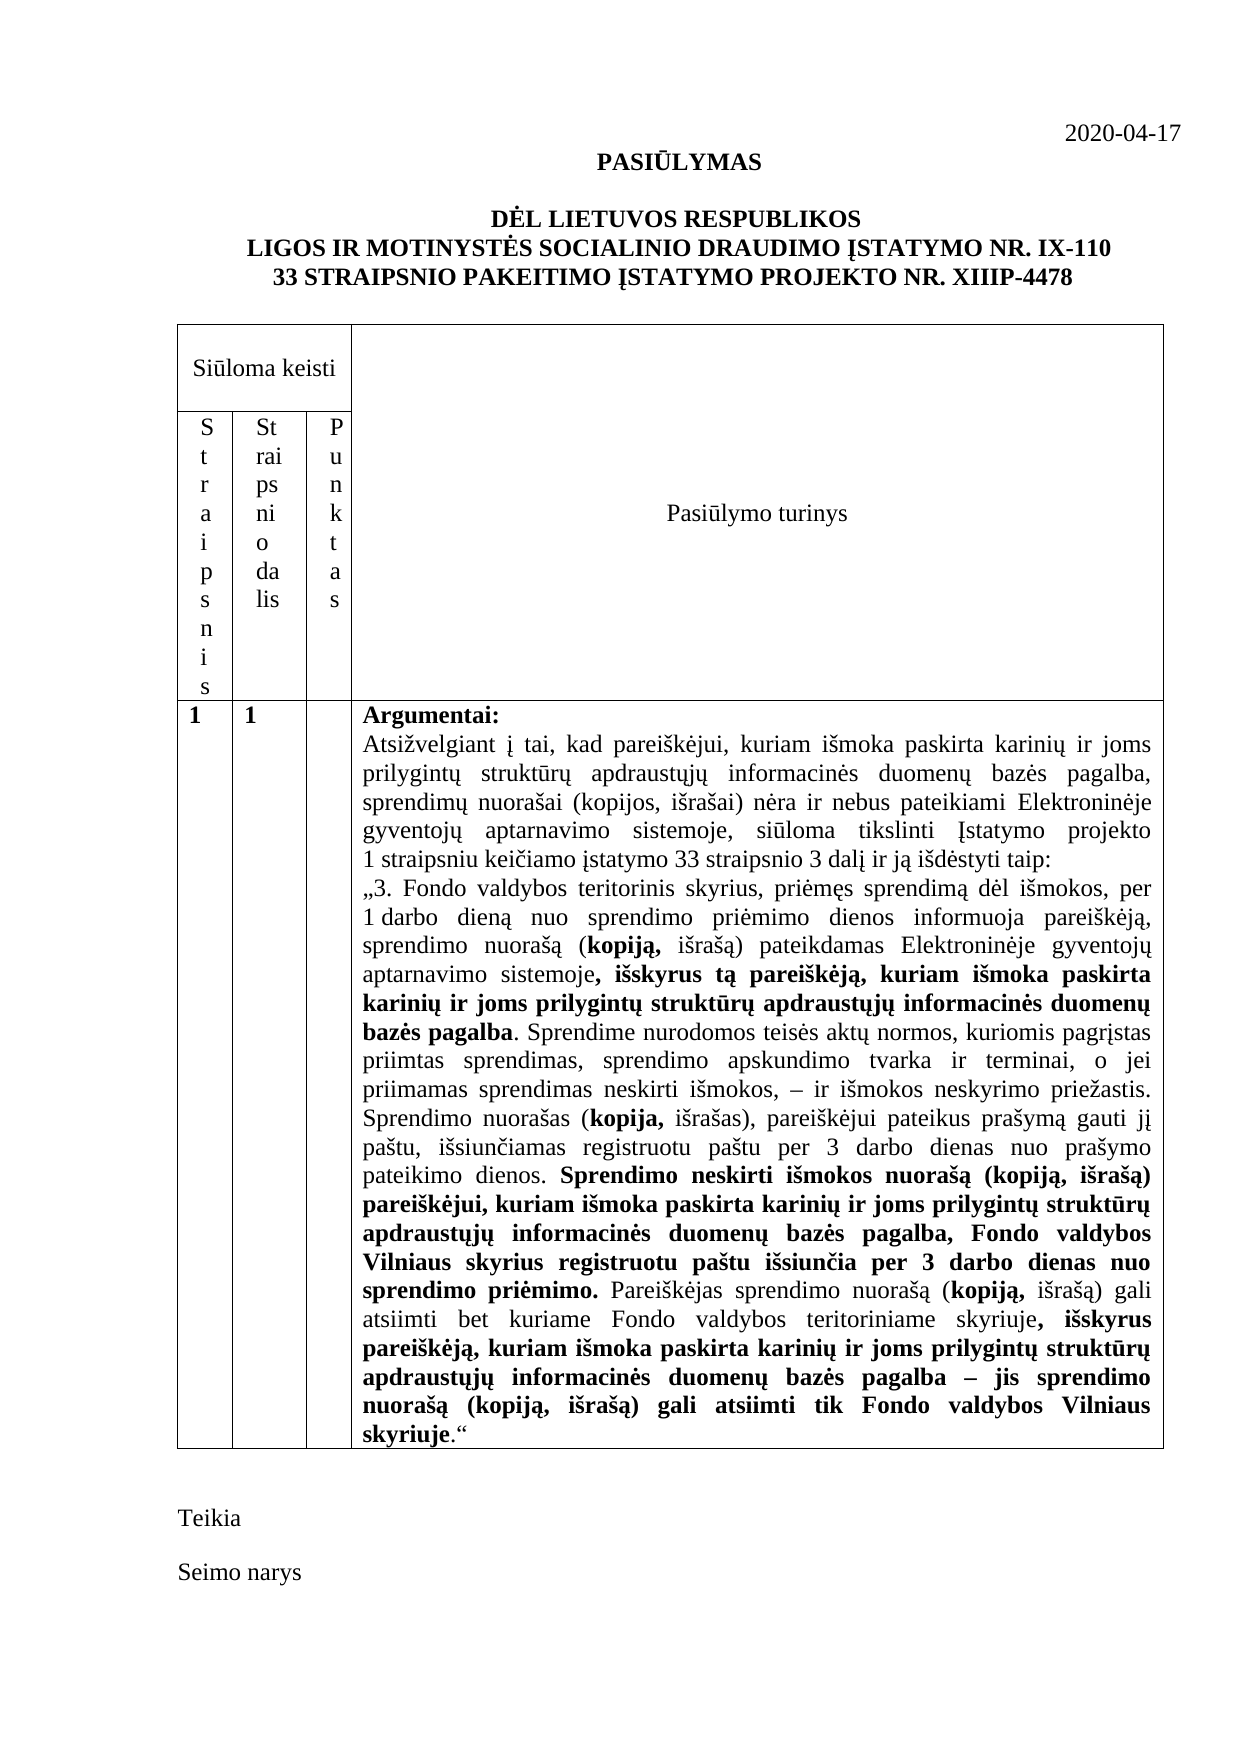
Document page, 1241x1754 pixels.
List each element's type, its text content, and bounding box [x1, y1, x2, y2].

table_cell 1 [178, 701, 232, 1448]
text Seimo narys [177, 1557, 1181, 1586]
text DĖL LIETUVOS RESPUBLIKOS [177, 204, 1181, 233]
table_cell 1 [233, 701, 306, 1448]
table_cell Argumentai: Atsižvelgiant į tai, kad pareiškėjui, kuriam išmoka paskirta karinių ir joms prilygintų struktūrų apdraustųjų informacinės duomenų bazės pagalba, sprendimų nuorašai (kopijos, išrašai) nėra ir nebus pateikiami Elektroninėje gyventojų aptarnavimo sistemoje, siūloma tikslinti Įstatymo projekto 1 straipsniu keičiamo įstatymo 33 straipsnio 3 dalį ir ją išdėstyti taip: „3. Fondo valdybos teritorinis skyrius, priėmęs sprendimą dėl išmokos, per 1 darbo dieną nuo sprendimo priėmimo dienos informuoja pareiškėją, sprendimo nuorašą (kopiją, išrašą) pateikdamas Elektroninėje gyventojų aptarnavimo sistemoje, išskyrus tą pareiškėją, kuriam išmoka paskirta karinių ir joms prilygintų struktūrų apdraustųjų informacinės duomenų bazės pagalba. Sprendime nurodomos teisės aktų normos, kuriomis pagrįstas priimtas sprendimas, sprendimo apskundimo tvarka ir terminai, o jei priimamas sprendimas neskirti išmokos, – ir išmokos neskyrimo priežastis. Sprendimo nuorašas (kopija, išrašas), pareiškėjui pateikus prašymą gauti jį paštu, išsiunčiamas registruotu paštu per 3 darbo dienas nuo prašymo pateikimo dienos. Sprendimo neskirti išmokos nuorašą (kopiją, išrašą) pareiškėjui, kuriam išmoka paskirta karinių ir joms prilygintų struktūrų apdraustųjų informacinės duomenų bazės pagalba, Fondo valdybos Vilniaus skyrius registruotu paštu išsiunčia per 3 darbo dienas nuo sprendimo priėmimo. Pareiškėjas sprendimo nuorašą (kopiją, išrašą) gali atsiimti bet kuriame Fondo valdybos teritoriniame skyriuje, išskyrus pareiškėją, kuriam išmoka paskirta karinių ir joms prilygintų struktūrų apdraustųjų informacinės duomenų bazės pagalba – jis sprendimo nuorašą (kopiją, išrašą) gali atsiimti tik Fondo valdybos Vilniaus skyriuje.“ [352, 701, 1163, 1448]
table_cell Straipsnio dalis [233, 412, 306, 699]
table_header Siūloma keisti [178, 325, 351, 411]
table_cell [307, 701, 351, 1448]
table_header Pasiūlymo turinys [352, 325, 1163, 699]
text PASIŪLYMAS [177, 147, 1181, 176]
text LIGOS IR MOTINYSTĖS SOCIALINIO DRAUDIMO ĮSTATYMO NR. IX-110 33 STRAIPSNIO PAKEITIMO ĮSTATYMO PROJEKTO NR. XIIIP-4478 [177, 233, 1181, 291]
text Teikia [177, 1503, 1181, 1532]
table_cell Straipsnis [178, 412, 232, 699]
table_cell Punktas [307, 412, 351, 699]
text 2020-04-17 [177, 118, 1181, 147]
